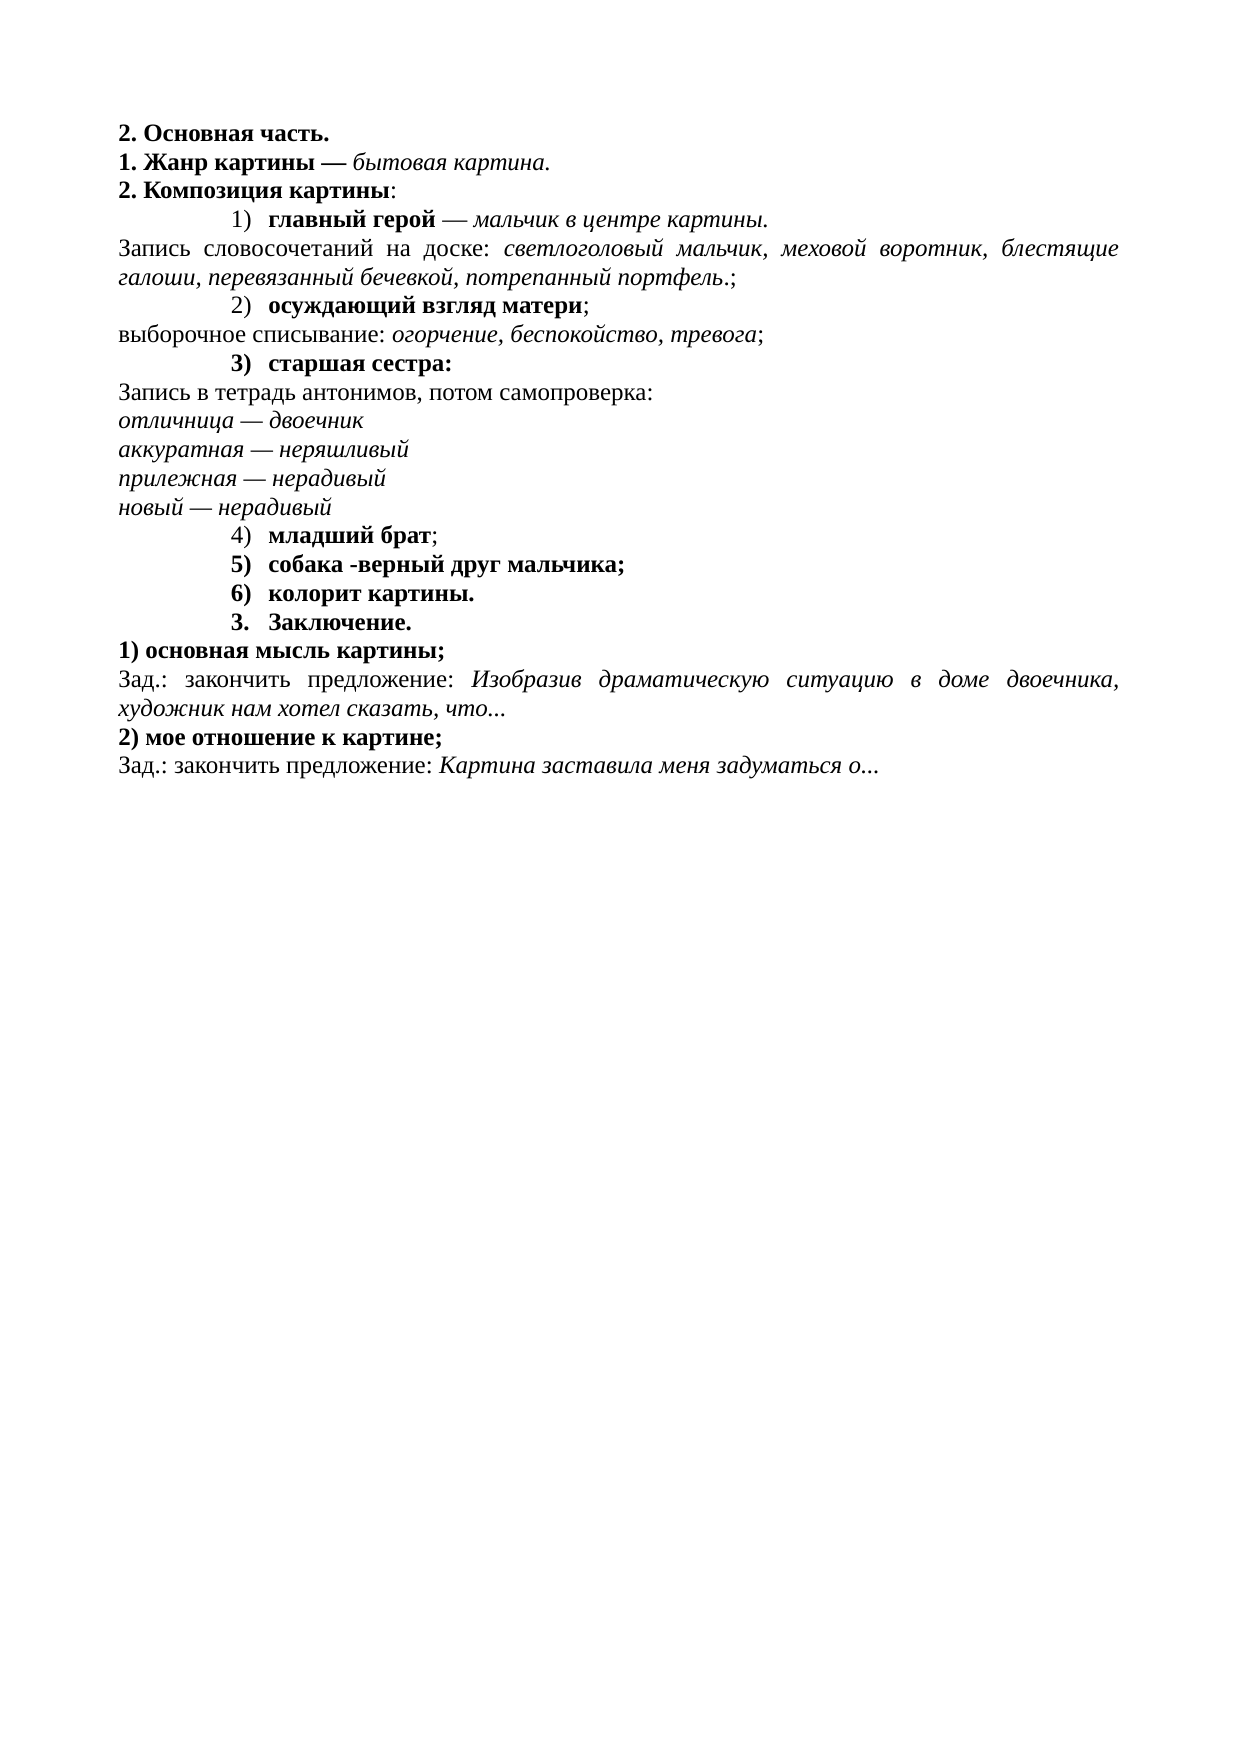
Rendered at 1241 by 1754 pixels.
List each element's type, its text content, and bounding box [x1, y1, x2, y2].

list осуждающий взгляд матери; [231, 291, 1122, 319]
text аккуратная — неряшливый [118, 434, 1122, 463]
text новый — нерадивый [118, 492, 1122, 521]
text 2. Основная часть. [118, 118, 1122, 147]
list Заключение. [231, 607, 1122, 636]
text Зад.: закончить предложение: Изобразив драматическую ситуацию в доме двоечника, художник нам хотел сказать, что... [118, 664, 1122, 722]
list главный герой — мальчик в центре картины. [231, 204, 1122, 233]
list старшая сестра: [231, 348, 1122, 377]
text Зад.: закончить предложение: Картина заставила меня задуматься о... [118, 751, 1122, 779]
text отличница — двоечник [118, 406, 1122, 434]
text 1. Жанр картины — бытовая картина. [118, 147, 1122, 176]
list колорит картины. [231, 578, 1122, 607]
text Запись в тетрадь антонимов, потом самопроверка: [118, 377, 1122, 406]
text 2) мое отношение к картине; [118, 722, 1122, 751]
text 1) основная мысль картины; [118, 636, 1122, 664]
list младший брат; [231, 521, 1122, 549]
text Запись словосочетаний на доске: светлоголовый мальчик, меховой воротник, блестящие галоши, перевязанный бечевкой, потрепанный портфель.; [118, 233, 1122, 291]
text 2. Композиция картины: [118, 176, 1122, 204]
list собака -верный друг мальчика; [231, 549, 1122, 578]
text выборочное списывание: огорчение, беспокойство, тревога; [118, 319, 1122, 348]
text прилежная — нерадивый [118, 463, 1122, 492]
